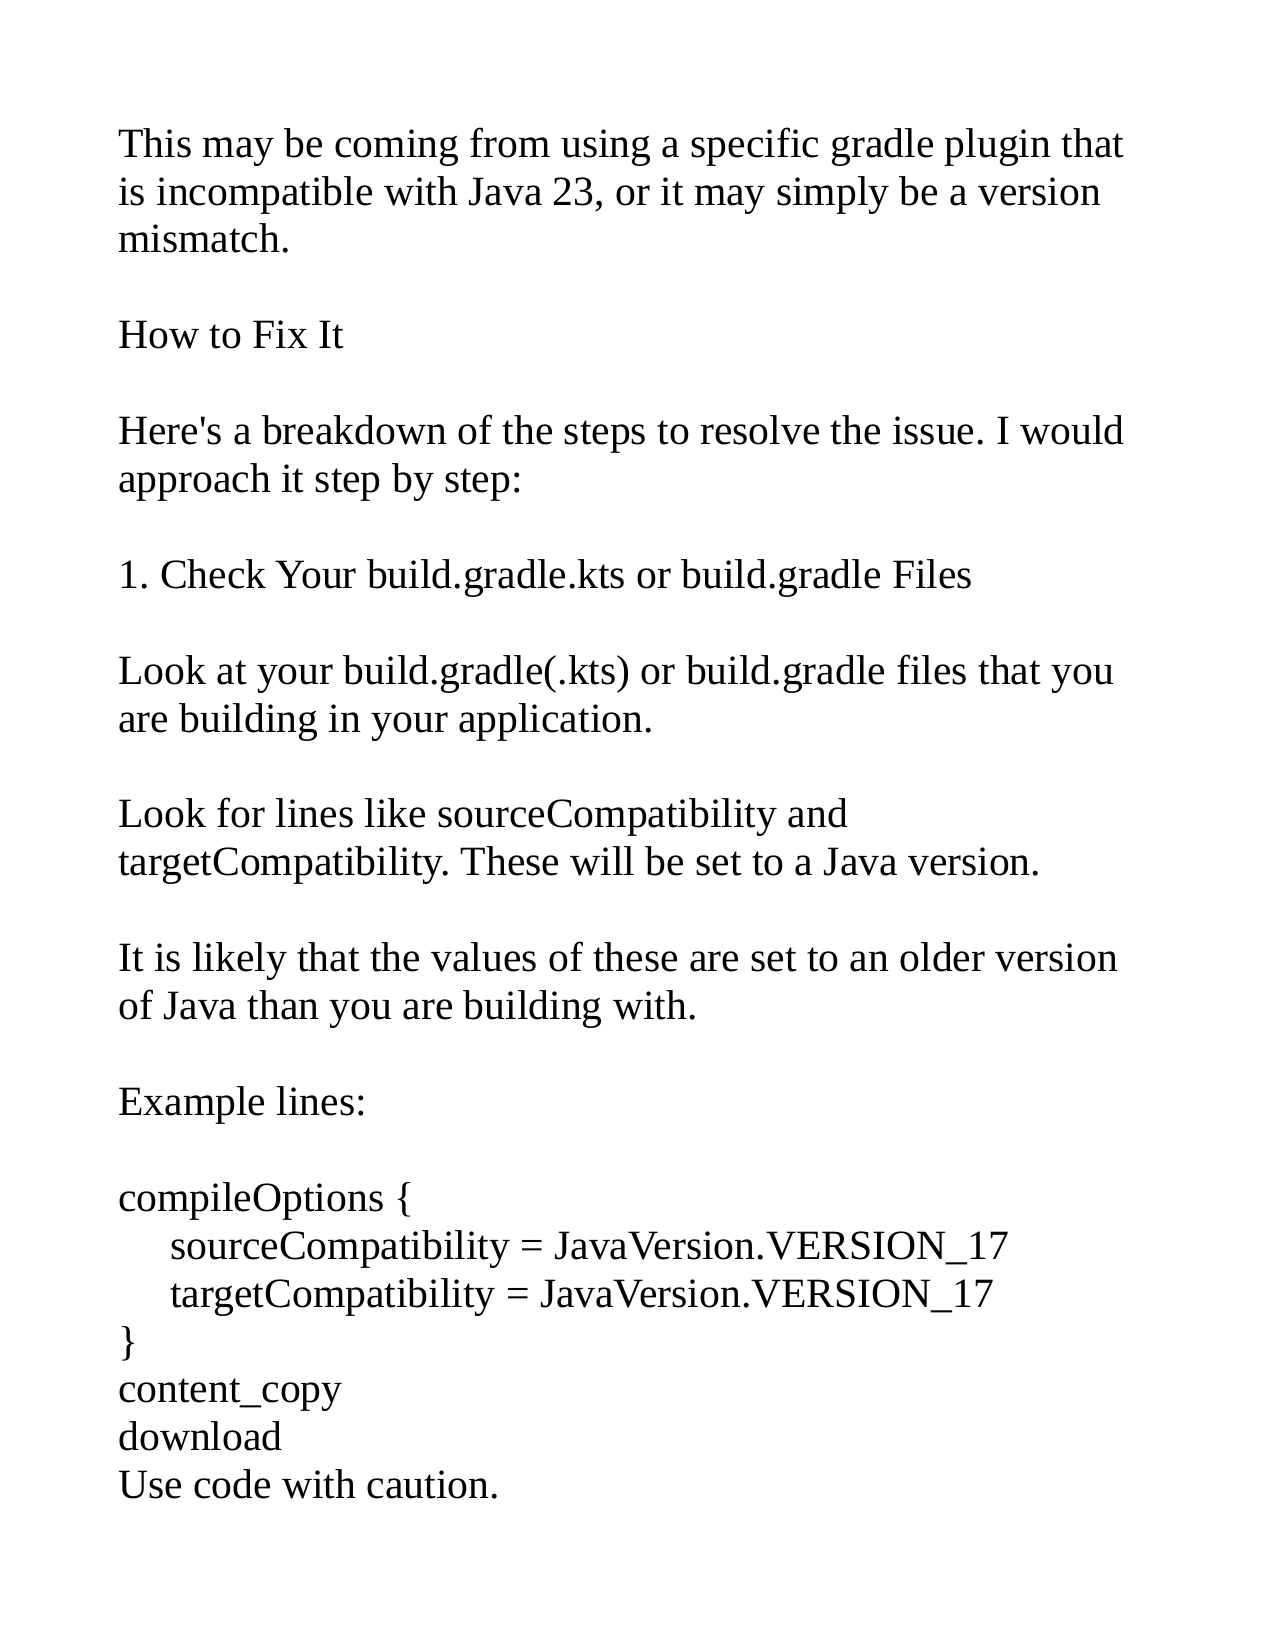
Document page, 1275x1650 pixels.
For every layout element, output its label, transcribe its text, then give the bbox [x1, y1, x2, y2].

text How to Fix It [118, 310, 1157, 358]
text targetCompatibility = JavaVersion.VERSION_17 [118, 1268, 1157, 1316]
text Here's a breakdown of the steps to resolve the issue. I would approach it step by step: [118, 406, 1157, 501]
text } [118, 1316, 1157, 1364]
text Use code with caution. [118, 1460, 1157, 1508]
text download [118, 1412, 1157, 1460]
text Look at your build.gradle(.kts) or build.gradle files that you are building in your application. [118, 645, 1157, 741]
text compileOptions { [118, 1172, 1157, 1220]
text Example lines: [118, 1076, 1157, 1124]
text content_copy [118, 1364, 1157, 1412]
text Look for lines like sourceCompatibility and targetCompatibility. These will be set to a Java version. [118, 789, 1157, 885]
text It is likely that the values of these are set to an older version of Java than you are building with. [118, 933, 1157, 1028]
text 1. Check Your build.gradle.kts or build.gradle Files [118, 549, 1157, 597]
text sourceCompatibility = JavaVersion.VERSION_17 [118, 1220, 1157, 1268]
text This may be coming from using a specific gradle plugin that is incompatible with Java 23, or it may simply be a version mismatch. [118, 118, 1157, 262]
